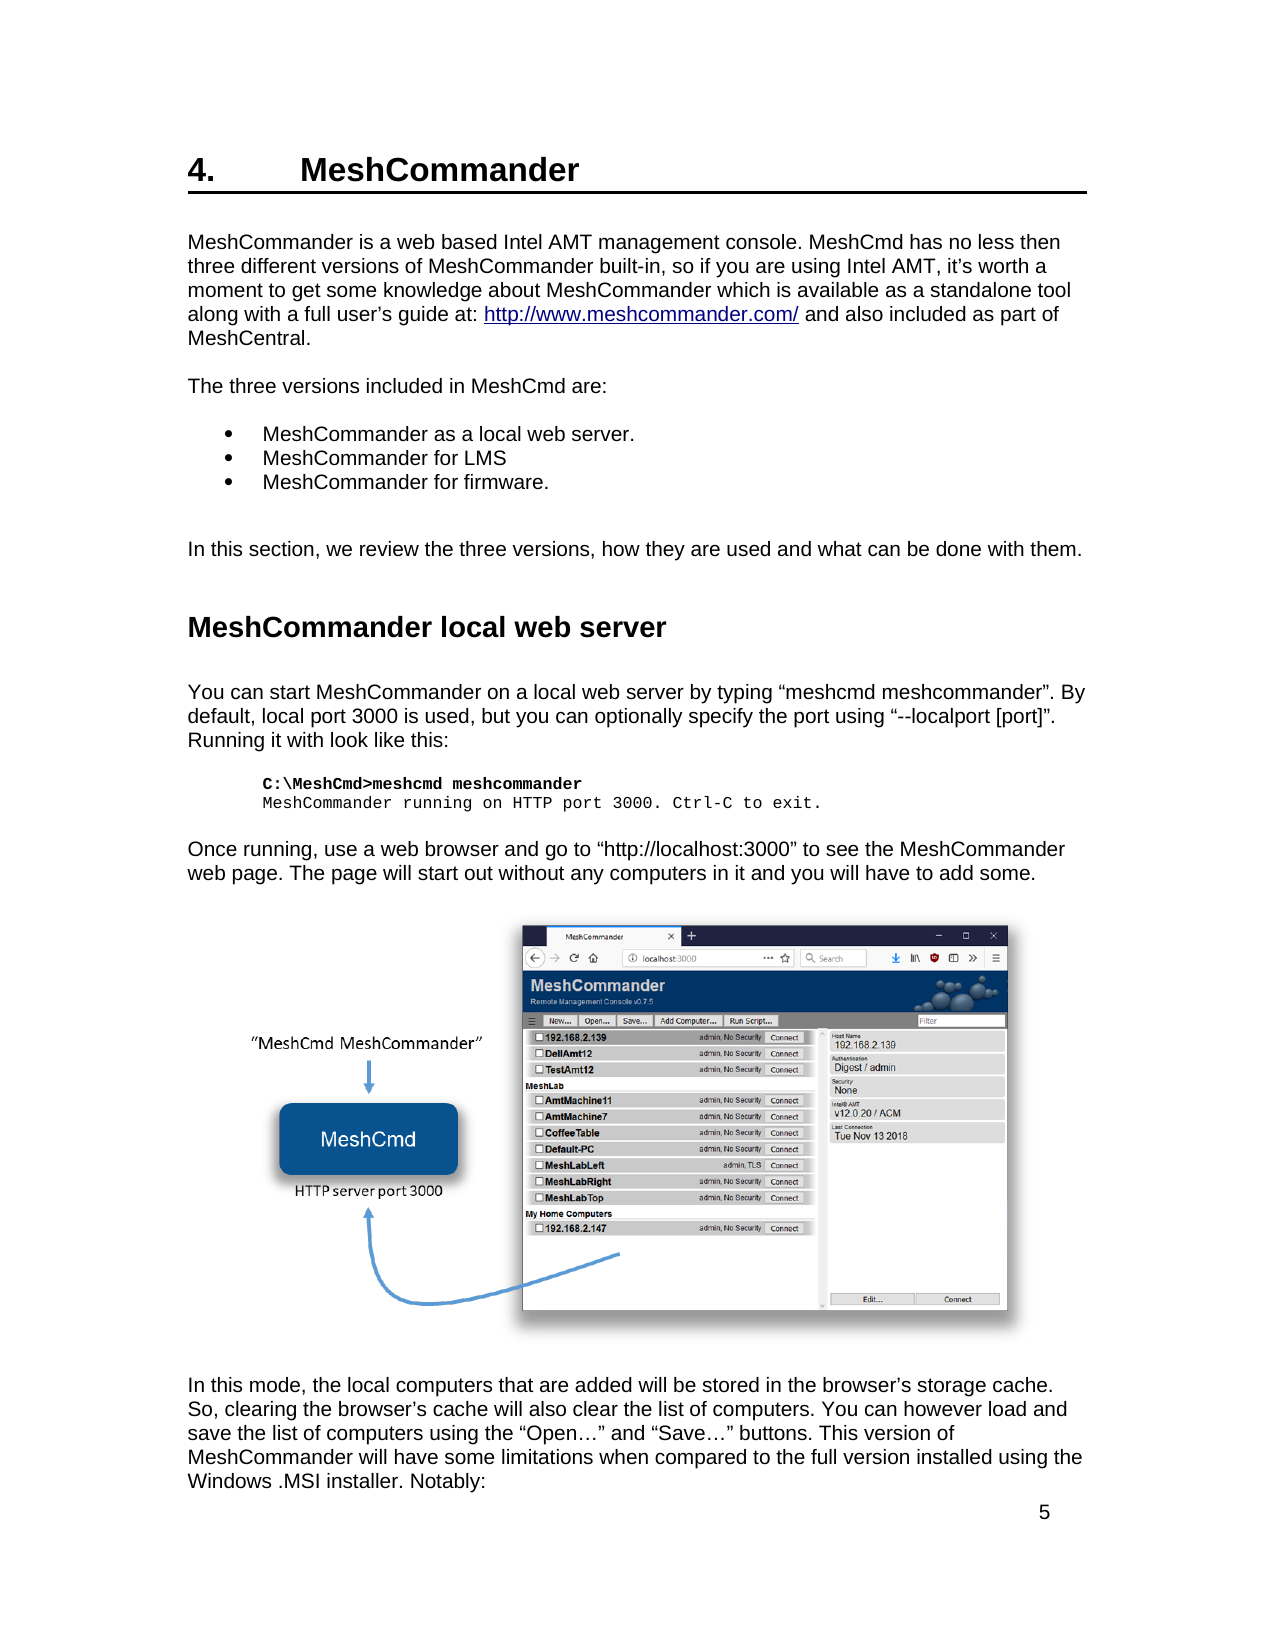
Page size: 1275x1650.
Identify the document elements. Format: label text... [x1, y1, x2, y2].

text MeshCommander is a web based Intel AMT management console. MeshCmd has no less then three different versions of MeshCommander built-in, so if you are using Intel AMT, it’s worth a moment to get some knowledge about MeshCommander which is available as a standalone tool along with a full user’s guide at: http://www.meshcommander.com/ and also included as part of MeshCentral. [187, 230, 1087, 350]
list MeshCommander as a local web server. [225, 422, 1087, 446]
text You can start MeshCommander on a local web server by typing “meshcmd meshcommander”. By default, local port 3000 is used, but you can optionally specify the port using “--localport [port]”. Running it with look like this: [187, 680, 1087, 752]
text Once running, use a web browser and go to “http://localhost:3000” to see the MeshCommander web page. The page will start out without any computers in it and you will have to add some. [187, 837, 1087, 885]
text In this section, we review the three versions, how they are used and what can be done with them. [187, 537, 1087, 561]
list MeshCommander for LMS [225, 446, 1087, 470]
text MeshCommander running on HTTP port 3000. Ctrl-C to exit. [262, 794, 1087, 813]
subtitle MeshCommander local web server [187, 610, 1087, 643]
text In this mode, the local computers that are added will be stored in the browser’s storage cache. So, clearing the browser’s cache will also clear the list of computers. You can however load and save the list of computers using the “Open…” and “Save…” buttons. This version of MeshCommander will have some limitations when compared to the full version installed using the Windows .MSI installer. Notably: [187, 1373, 1087, 1493]
text The three versions included in MeshCmd are: [187, 374, 1087, 398]
list MeshCommander for firmware. [225, 470, 1087, 494]
text C:\MeshCmd>meshcmd meshcommander [262, 776, 1087, 794]
subtitle MeshCommander [187, 150, 1087, 194]
